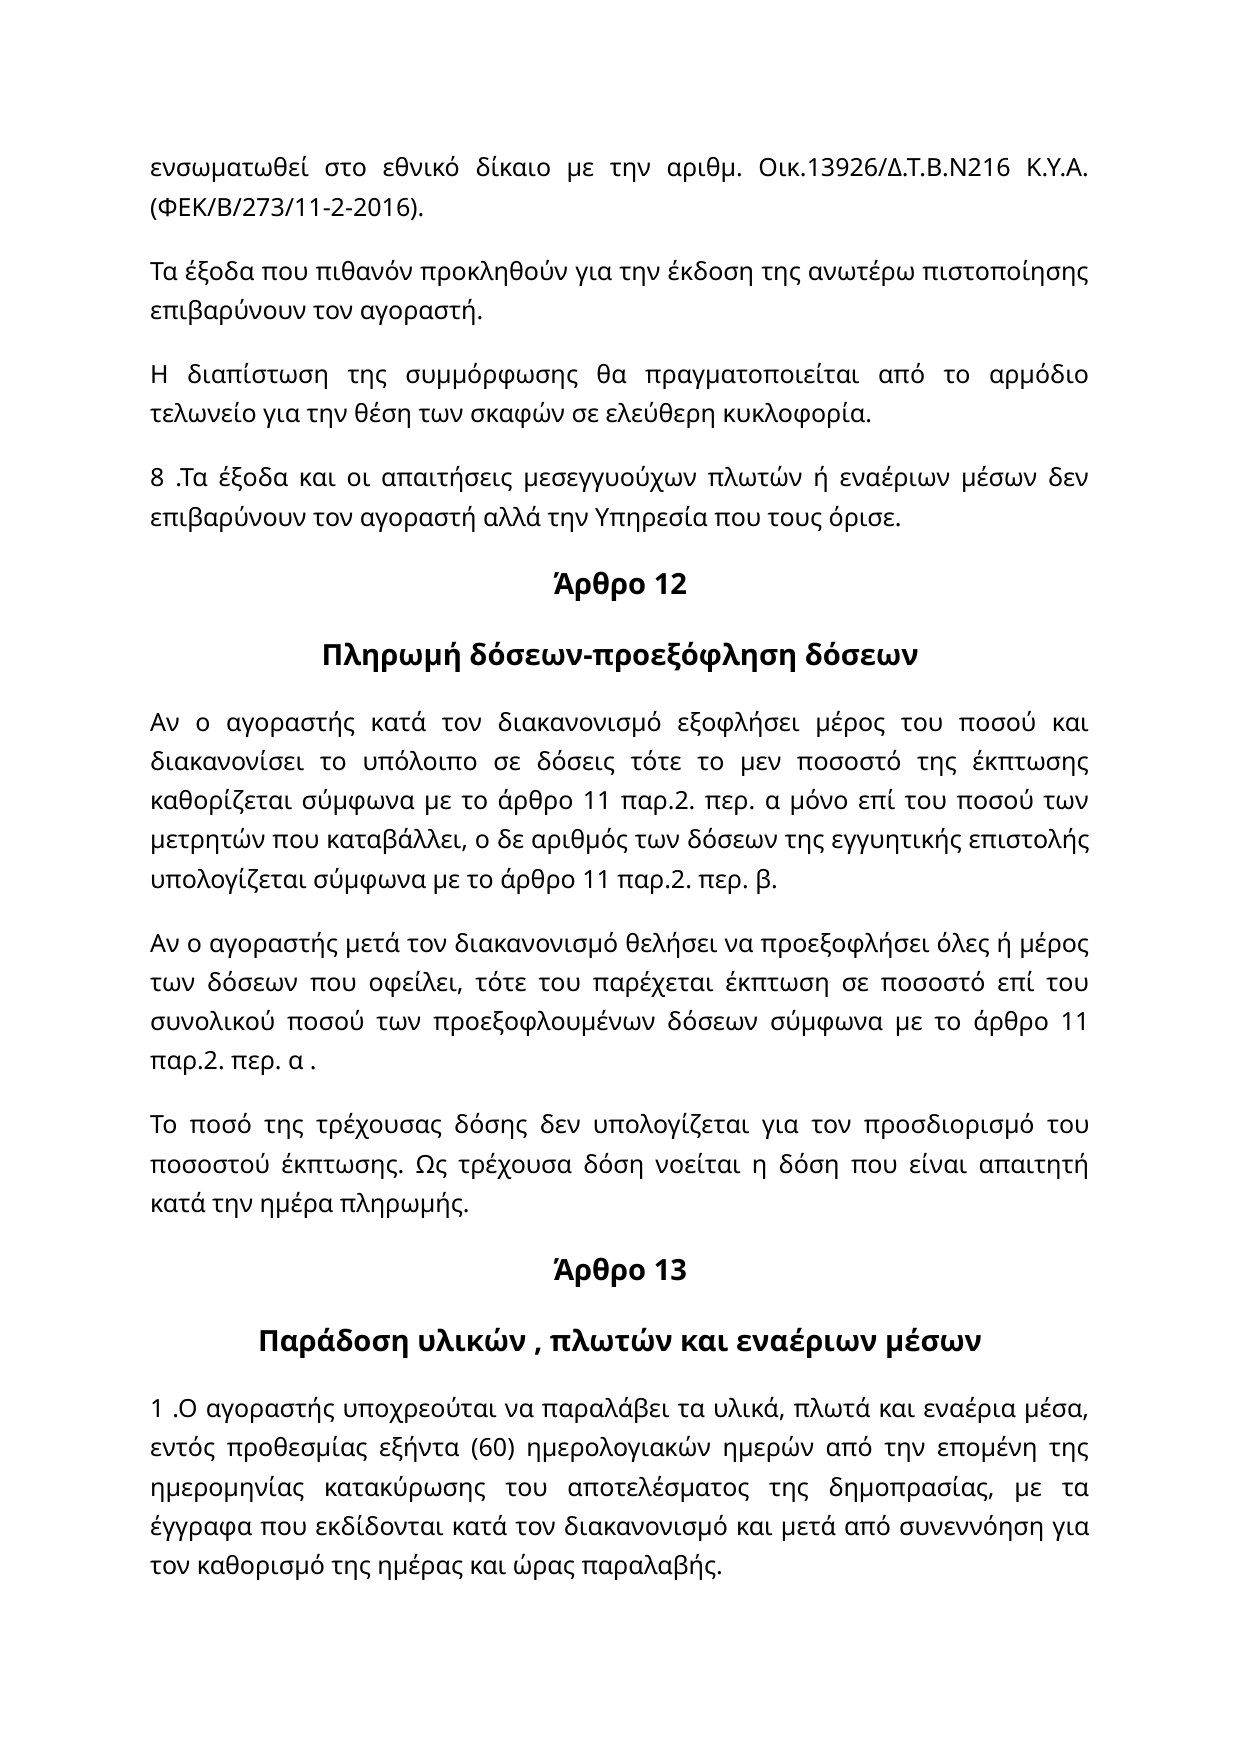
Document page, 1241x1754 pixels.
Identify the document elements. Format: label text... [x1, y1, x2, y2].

text Αν ο αγοραστής κατά τον διακανονισμό εξοφλήσει μέρος του ποσού και διακανονίσει το υπόλοιπο σε δόσεις τότε το μεν ποσοστό της έκπτωσης καθορίζεται σύμφωνα με το άρθρο 11 παρ.2. περ. α μόνο επί του ποσού των μετρητών που καταβάλλει, ο δε αριθμός των δόσεων της εγγυητικής επιστολής υπολογίζεται σύμφωνα με το άρθρο 11 παρ.2. περ. β. [150, 704, 1090, 895]
subtitle Πληρωμή δόσεων-προεξόφληση δόσεων [150, 634, 1090, 674]
subtitle Άρθρο 13 [150, 1249, 1090, 1289]
text Η διαπίστωση της συμμόρφωσης θα πραγματοποιείται από το αρμόδιο τελωνείο για την θέση των σκαφών σε ελεύθερη κυκλοφορία. [150, 357, 1090, 430]
subtitle Παράδοση υλικών , πλωτών και εναέριων μέσων [150, 1320, 1090, 1360]
text 1 .Ο αγοραστής υποχρεούται να παραλάβει τα υλικά, πλωτά και εναέρια μέσα, εντός προθεσμίας εξήντα (60) ημερολογιακών ημερών από την επομένη της ημερομηνίας κατακύρωσης του αποτελέσματος της δημοπρασίας, με τα έγγραφα που εκδίδονται κατά τον διακανονισμό και μετά από συνεννόηση για τον καθορισμό της ημέρας και ώρας παραλαβής. [150, 1391, 1090, 1582]
subtitle Άρθρο 12 [150, 563, 1090, 603]
text Αν ο αγοραστής μετά τον διακανονισμό θελήσει να προεξοφλήσει όλες ή μέρος των δόσεων που οφείλει, τότε του παρέχεται έκπτωση σε ποσοστό επί του συνολικού ποσού των προεξοφλουμένων δόσεων σύμφωνα με το άρθρο 11 παρ.2. περ. α . [150, 925, 1090, 1077]
text ενσωματωθεί στο εθνικό δίκαιο με την αριθμ. Οικ.13926/Δ.Τ.Β.Ν216 Κ.Υ.Α.(ΦΕΚ/Β/273/11-2-2016). [150, 150, 1090, 223]
text Το ποσό της τρέχουσας δόσης δεν υπολογίζεται για τον προσδιορισμό του ποσοστού έκπτωσης. Ως τρέχουσα δόση νοείται η δόση που είναι απαιτητή κατά την ημέρα πληρωμής. [150, 1107, 1090, 1219]
text 8 .Τα έξοδα και οι απαιτήσεις μεσεγγυούχων πλωτών ή εναέριων μέσων δεν επιβαρύνουν τον αγοραστή αλλά την Υπηρεσία που τους όρισε. [150, 460, 1090, 533]
text Τα έξοδα που πιθανόν προκληθούν για την έκδοση της ανωτέρω πιστοποίησης επιβαρύνουν τον αγοραστή. [150, 253, 1090, 327]
